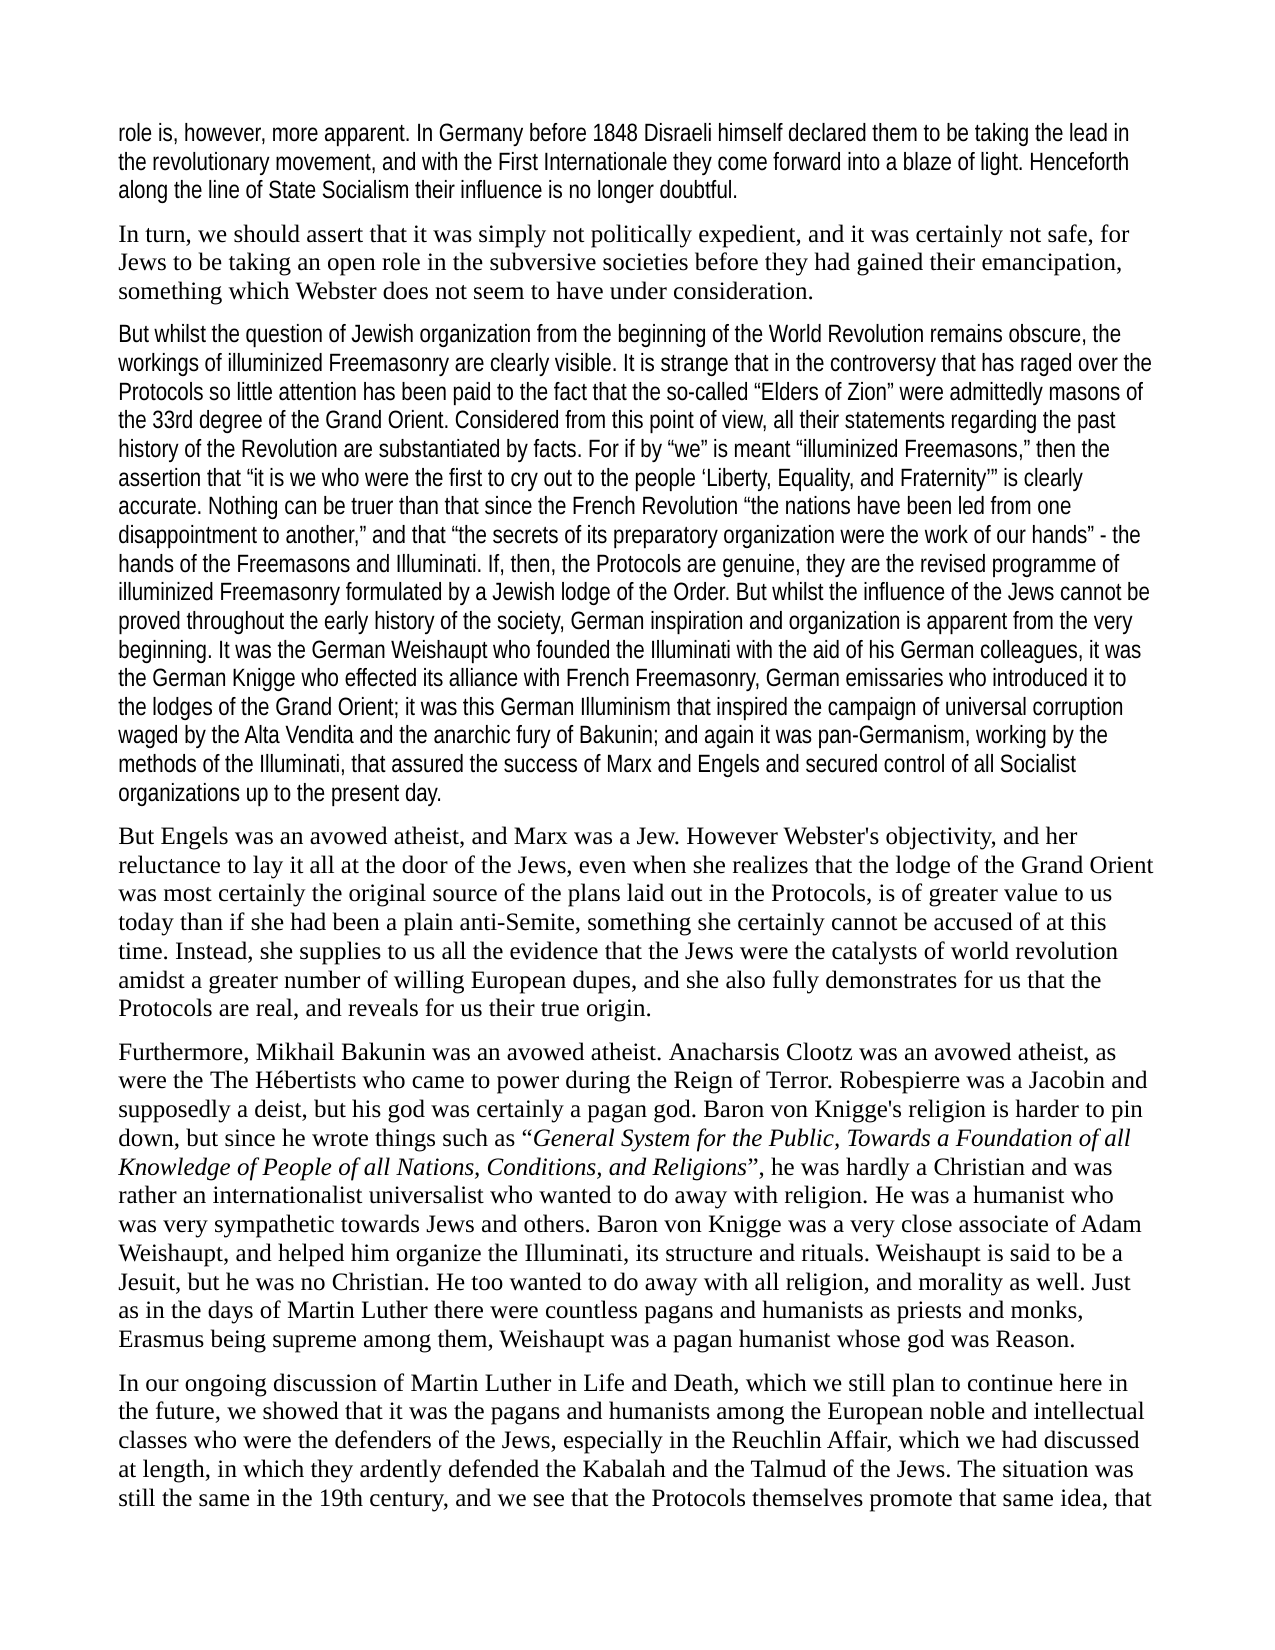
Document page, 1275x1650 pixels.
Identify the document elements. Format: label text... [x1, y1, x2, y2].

text Furthermore, Mikhail Bakunin was an avowed atheist. Anacharsis Clootz was an avowed atheist, as were the The Hébertists who came to power during the Reign of Terror. Robespierre was a Jacobin and supposedly a deist, but his god was certainly a pagan god. Baron von Knigge's religion is harder to pin down, but since he wrote things such as “General System for the Public, Towards a Foundation of all Knowledge of People of all Nations, Conditions, and Religions”, he was hardly a Christian and was rather an internationalist universalist who wanted to do away with religion. He was a humanist who was very sympathetic towards Jews and others. Baron von Knigge was a very close associate of Adam Weishaupt, and helped him organize the Illuminati, its structure and rituals. Weishaupt is said to be a Jesuit, but he was no Christian. He too wanted to do away with all religion, and morality as well. Just as in the days of Martin Luther there were countless pagans and humanists as priests and monks, Erasmus being supreme among them, Weishaupt was a pagan humanist whose god was Reason. [118, 1037, 1157, 1353]
text role is, however, more apparent. In Germany before 1848 Disraeli himself declared them to be taking the lead in the revolutionary movement, and with the First Internationale they come forward into a blaze of light. Henceforth along the line of State Socialism their inﬂuence is no longer doubtful. [118, 118, 1157, 204]
text But whilst the question of Jewish organization from the beginning of the World Revolution remains obscure, the workings of illuminized Freemasonry are clearly visible. It is strange that in the controversy that has raged over the Protocols so little attention has been paid to the fact that the so-called “Elders of Zion” were admittedly masons of the 33rd degree of the Grand Orient. Considered from this point of view, all their statements regarding the past history of the Revolution are substantiated by facts. For if by “we” is meant “illuminized Freemasons,” then the assertion that “it is we who were the ﬁrst to cry out to the people ‘Liberty, Equality, and Fraternity’” is clearly accurate. Nothing can be truer than that since the French Revolution “the nations have been led from one disappointment to another,” and that “the secrets of its preparatory organization were the work of our hands” - the hands of the Freemasons and Illuminati. If, then, the Protocols are genuine, they are the revised programme of illuminized Freemasonry formulated by a Jewish lodge of the Order. But whilst the inﬂuence of the Jews cannot be proved throughout the early history of the society, German inspiration and organization is apparent from the very beginning. It was the German Weishaupt who founded the Illuminati with the aid of his German colleagues, it was the German Knigge who effected its alliance with French Freemasonry, German emissaries who introduced it to the lodges of the Grand Orient; it was this German Illuminism that inspired the campaign of universal corruption waged by the Alta Vendita and the anarchic fury of Bakunin; and again it was pan-Germanism, working by the methods of the Illuminati, that assured the success of Marx and Engels and secured control of all Socialist organizations up to the present day. [118, 319, 1157, 806]
text In turn, we should assert that it was simply not politically expedient, and it was certainly not safe, for Jews to be taking an open role in the subversive societies before they had gained their emancipation, something which Webster does not seem to have under consideration. [118, 219, 1157, 305]
text But Engels was an avowed atheist, and Marx was a Jew. However Webster's objectivity, and her reluctance to lay it all at the door of the Jews, even when she realizes that the lodge of the Grand Orient was most certainly the original source of the plans laid out in the Protocols, is of greater value to us today than if she had been a plain anti-Semite, something she certainly cannot be accused of at this time. Instead, she supplies to us all the evidence that the Jews were the catalysts of world revolution amidst a greater number of willing European dupes, and she also fully demonstrates for us that the Protocols are real, and reveals for us their true origin. [118, 821, 1157, 1022]
text In our ongoing discussion of Martin Luther in Life and Death, which we still plan to continue here in the future, we showed that it was the pagans and humanists among the European noble and intellectual classes who were the defenders of the Jews, especially in the Reuchlin Affair, which we had discussed at length, in which they ardently defended the Kabalah and the Talmud of the Jews. The situation was still the same in the 19th century, and we see that the Protocols themselves promote that same idea, that [118, 1368, 1157, 1511]
